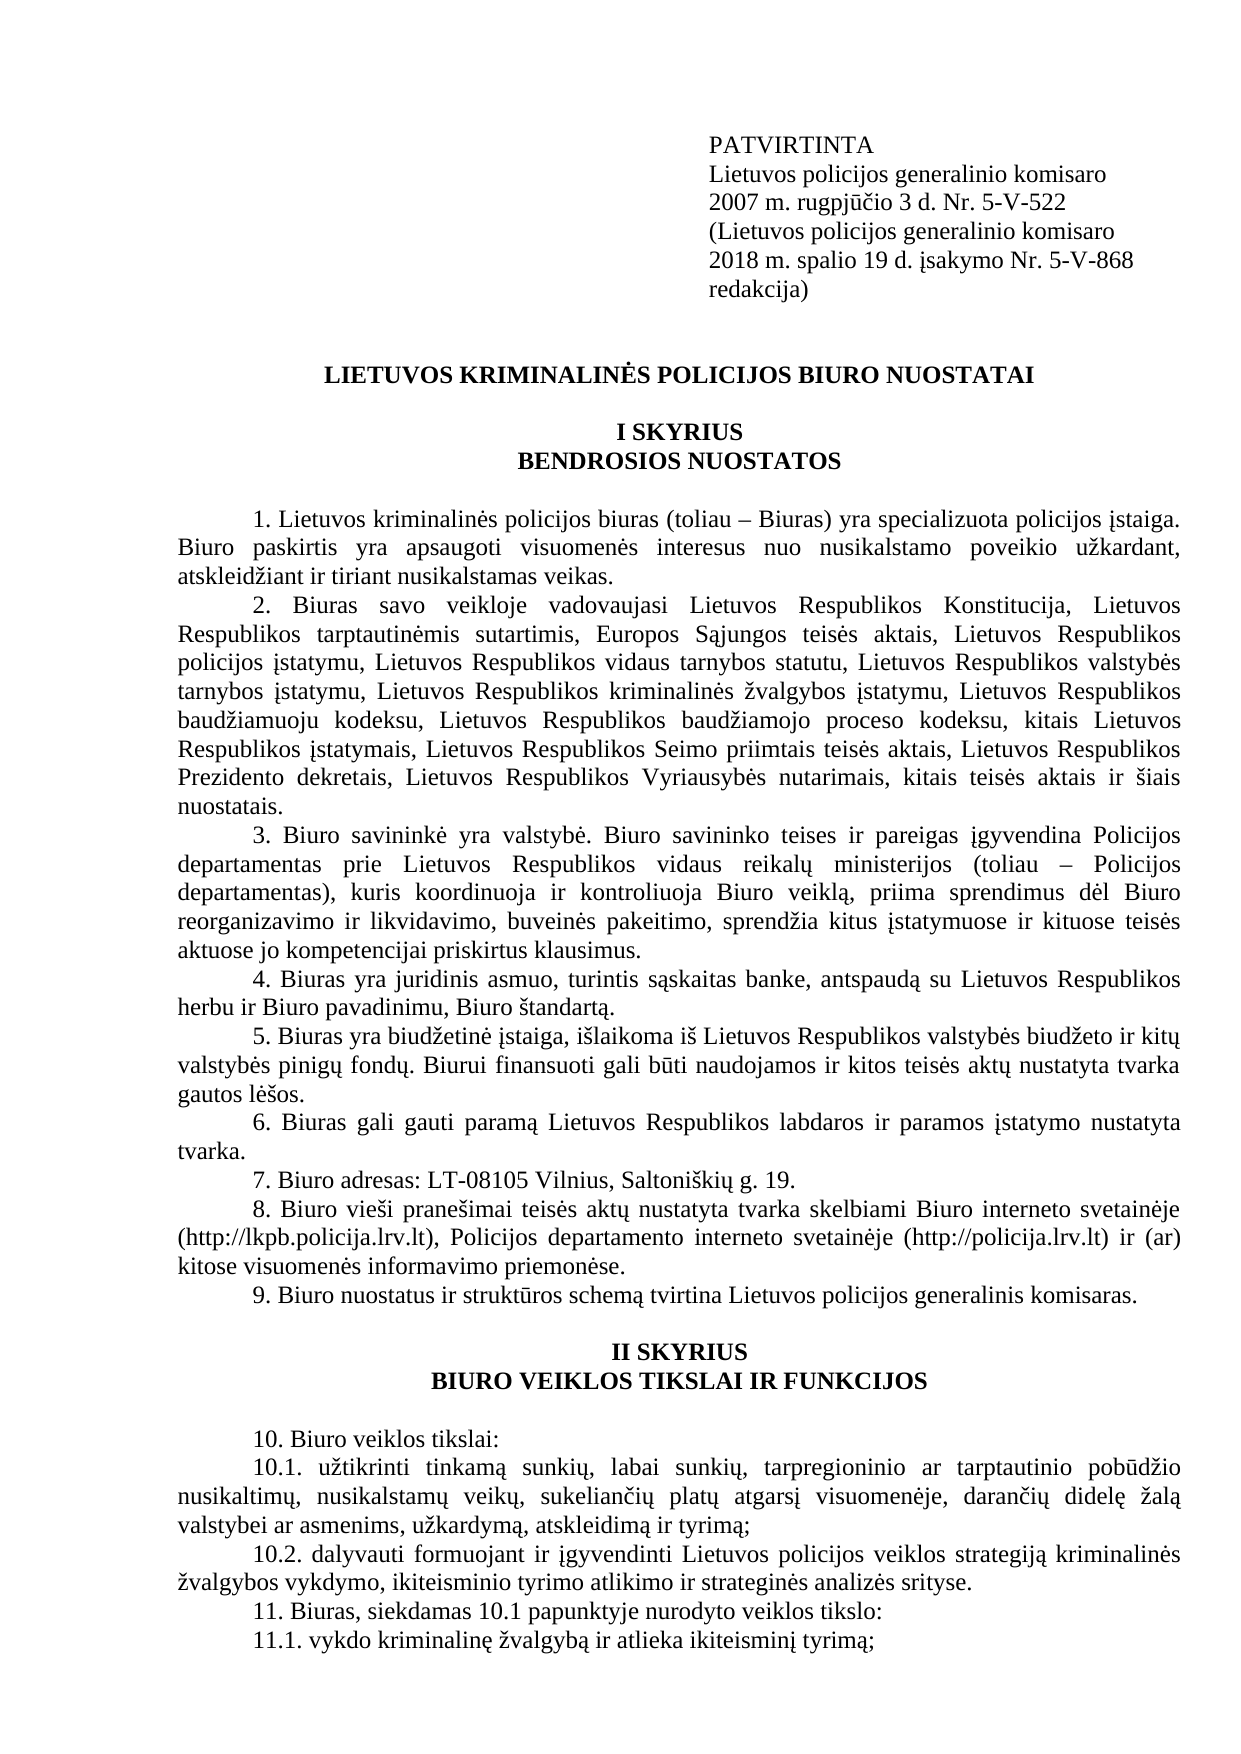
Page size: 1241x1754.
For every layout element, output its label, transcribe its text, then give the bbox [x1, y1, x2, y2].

text 1. Lietuvos kriminalinės policijos biuras (toliau – Biuras) yra specializuota policijos įstaiga. Biuro paskirtis yra apsaugoti visuomenės interesus nuo nusikalstamo poveikio užkardant, atskleidžiant ir tiriant nusikalstamas veikas. [177, 504, 1182, 590]
text 3. Biuro savininkė yra valstybė. Biuro savininko teises ir pareigas įgyvendina Policijos departamentas prie Lietuvos Respublikos vidaus reikalų ministerijos (toliau – Policijos departamentas), kuris koordinuoja ir kontroliuoja Biuro veiklą, priima sprendimus dėl Biuro reorganizavimo ir likvidavimo, buveinės pakeitimo, sprendžia kitus įstatymuose ir kituose teisės aktuose jo kompetencijai priskirtus klausimus. [177, 820, 1182, 964]
text 5. Biuras yra biudžetinė įstaiga, išlaikoma iš Lietuvos Respublikos valstybės biudžeto ir kitų valstybės pinigų fondų. Biurui finansuoti gali būti naudojamos ir kitos teisės aktų nustatyta tvarka gautos lėšos. [177, 1021, 1182, 1107]
text 2018 m. spalio 19 d. įsakymo Nr. 5-V-868 redakcija) [709, 245, 1182, 302]
text 9. Biuro nuostatus ir struktūros schemą tvirtina Lietuvos policijos generalinis komisaras. [177, 1280, 1182, 1309]
text 6. Biuras gali gauti paramą Lietuvos Respublikos labdaros ir paramos įstatymo nustatyta tvarka. [177, 1107, 1182, 1165]
text PATVIRTINTA [709, 130, 1182, 159]
text BENDROSIOS NUOSTATOS [177, 446, 1182, 475]
text 10.1. užtikrinti tinkamą sunkių, labai sunkių, tarpregioninio ar tarptautinio pobūdžio nusikaltimų, nusikalstamų veikų, sukeliančių platų atgarsį visuomenėje, darančių didelę žalą valstybei ar asmenims, užkardymą, atskleidimą ir tyrimą; [177, 1452, 1182, 1539]
text Lietuvos policijos generalinio komisaro [709, 159, 1182, 187]
text 8. Biuro vieši pranešimai teisės aktų nustatyta tvarka skelbiami Biuro interneto svetainėje (http://lkpb.policija.lrv.lt), Policijos departamento interneto svetainėje (http://policija.lrv.lt) ir (ar) kitose visuomenės informavimo priemonėse. [177, 1194, 1182, 1280]
text (Lietuvos policijos generalinio komisaro [709, 216, 1182, 245]
text BIURO VEIKLOS TIKSLAI IR FUNKCIJOS [177, 1366, 1182, 1395]
text 10. Biuro veiklos tikslai: [177, 1424, 1182, 1452]
text 11.1. vykdo kriminalinę žvalgybą ir atlieka ikiteisminį tyrimą; [177, 1625, 1182, 1654]
text II SKYRIUS [177, 1337, 1182, 1366]
text 2007 m. rugpjūčio 3 d. Nr. 5-V-522 [709, 187, 1182, 216]
text LIETUVOS KRIMINALINĖS POLICIJOS BIURO NUOSTATAI [177, 360, 1182, 389]
text 7. Biuro adresas: LT-08105 Vilnius, Saltoniškių g. 19. [177, 1165, 1182, 1194]
text 2. Biuras savo veikloje vadovaujasi Lietuvos Respublikos Konstitucija, Lietuvos Respublikos tarptautinėmis sutartimis, Europos Sąjungos teisės aktais, Lietuvos Respublikos policijos įstatymu, Lietuvos Respublikos vidaus tarnybos statutu, Lietuvos Respublikos valstybės tarnybos įstatymu, Lietuvos Respublikos kriminalinės žvalgybos įstatymu, Lietuvos Respublikos baudžiamuoju kodeksu, Lietuvos Respublikos baudžiamojo proceso kodeksu, kitais Lietuvos Respublikos įstatymais, Lietuvos Respublikos Seimo priimtais teisės aktais, Lietuvos Respublikos Prezidento dekretais, Lietuvos Respublikos Vyriausybės nutarimais, kitais teisės aktais ir šiais nuostatais. [177, 590, 1182, 820]
text 10.2. dalyvauti formuojant ir įgyvendinti Lietuvos policijos veiklos strategiją kriminalinės žvalgybos vykdymo, ikiteisminio tyrimo atlikimo ir strateginės analizės srityse. [177, 1539, 1182, 1596]
text 4. Biuras yra juridinis asmuo, turintis sąskaitas banke, antspaudą su Lietuvos Respublikos herbu ir Biuro pavadinimu, Biuro štandartą. [177, 964, 1182, 1021]
text 11. Biuras, siekdamas 10.1 papunktyje nurodyto veiklos tikslo: [177, 1596, 1182, 1625]
text I SKYRIUS [177, 417, 1182, 446]
